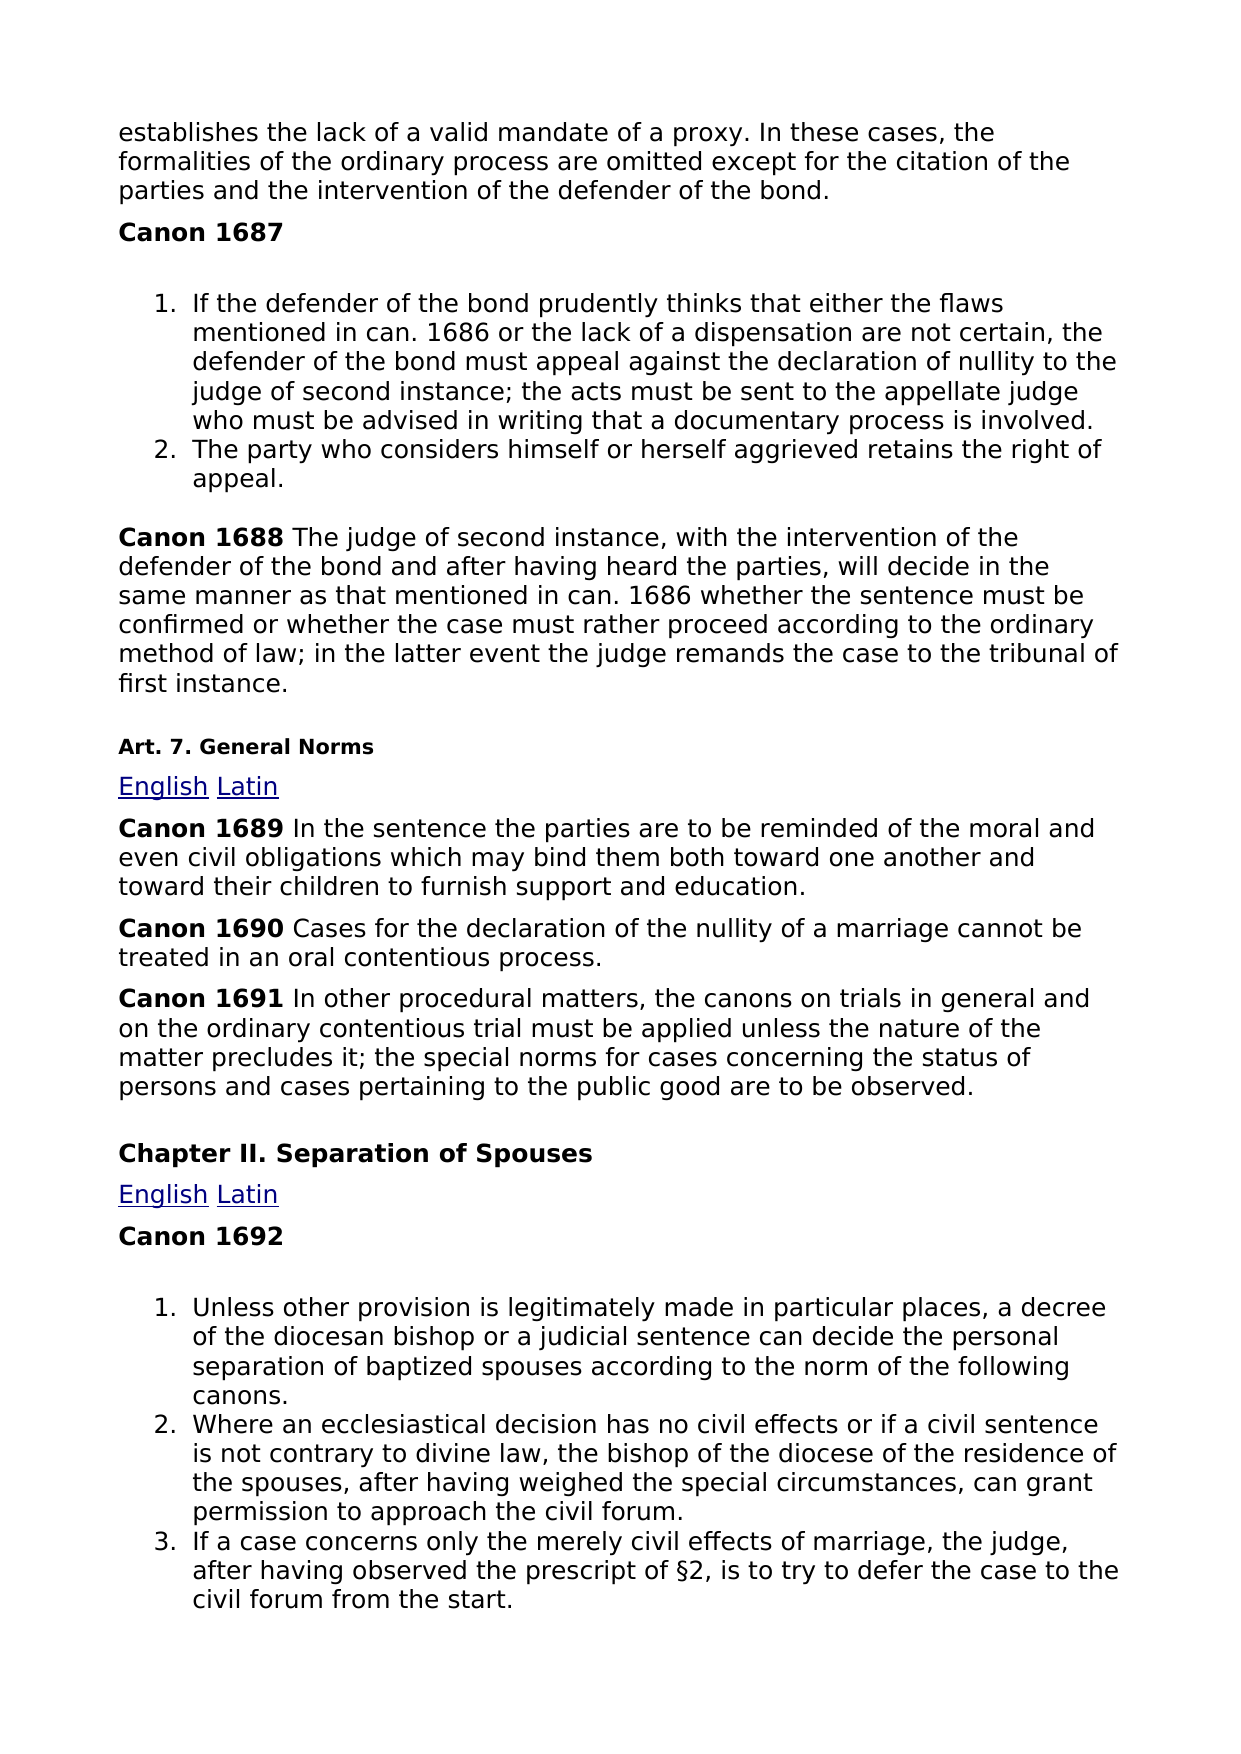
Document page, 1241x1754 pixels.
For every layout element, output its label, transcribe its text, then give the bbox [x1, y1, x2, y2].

list The party who considers himself or herself aggrieved retains the right of appeal. [177, 435, 1122, 493]
list If a case concerns only the merely civil effects of marriage, the judge, after having observed the prescript of §2, is to try to defer the case to the civil forum from the start. [177, 1527, 1122, 1614]
subtitle Art. 7. General Norms [118, 735, 1122, 760]
text establishes the lack of a valid mandate of a proxy. In these cases, the formalities of the ordinary process are omitted except for the citation of the parties and the intervention of the defender of the bond. [118, 118, 1122, 206]
text English Latin [118, 1181, 1122, 1210]
text Canon 1689 In the sentence the parties are to be reminded of the moral and even civil obligations which may bind them both toward one another and toward their children to furnish support and education. [118, 814, 1122, 901]
subtitle Chapter II. Separation of Spouses [118, 1139, 1122, 1168]
text Canon 1690 Cases for the declaration of the nullity of a marriage cannot be treated in an oral contentious process. [118, 914, 1122, 972]
list If the defender of the bond prudently thinks that either the flaws mentioned in can. 1686 or the lack of a dispensation are not certain, the defender of the bond must appeal against the declaration of nullity to the judge of second instance; the acts must be sent to the appellate judge who must be advised in writing that a documentary process is involved. [177, 289, 1122, 435]
text English Latin [118, 772, 1122, 801]
text Canon 1692 [118, 1222, 1122, 1251]
list Unless other provision is legitimately made in particular places, a decree of the diocesan bishop or a judicial sentence can decide the personal separation of baptized spouses according to the norm of the following canons. [177, 1293, 1122, 1410]
text Canon 1687 [118, 218, 1122, 247]
text Canon 1691 In other procedural matters, the canons on trials in general and on the ordinary contentious trial must be applied unless the nature of the matter precludes it; the special norms for cases concerning the status of persons and cases pertaining to the public good are to be observed. [118, 985, 1122, 1101]
list Where an ecclesiastical decision has no civil effects or if a civil sentence is not contrary to divine law, the bishop of the diocese of the residence of the spouses, after having weighed the special circumstances, can grant permission to approach the civil forum. [177, 1410, 1122, 1527]
text Canon 1688 The judge of second instance, with the intervention of the defender of the bond and after having heard the parties, will decide in the same manner as that mentioned in can. 1686 whether the sentence must be confirmed or whether the case must rather proceed according to the ordinary method of law; in the latter event the judge remands the case to the tribunal of first instance. [118, 523, 1122, 698]
